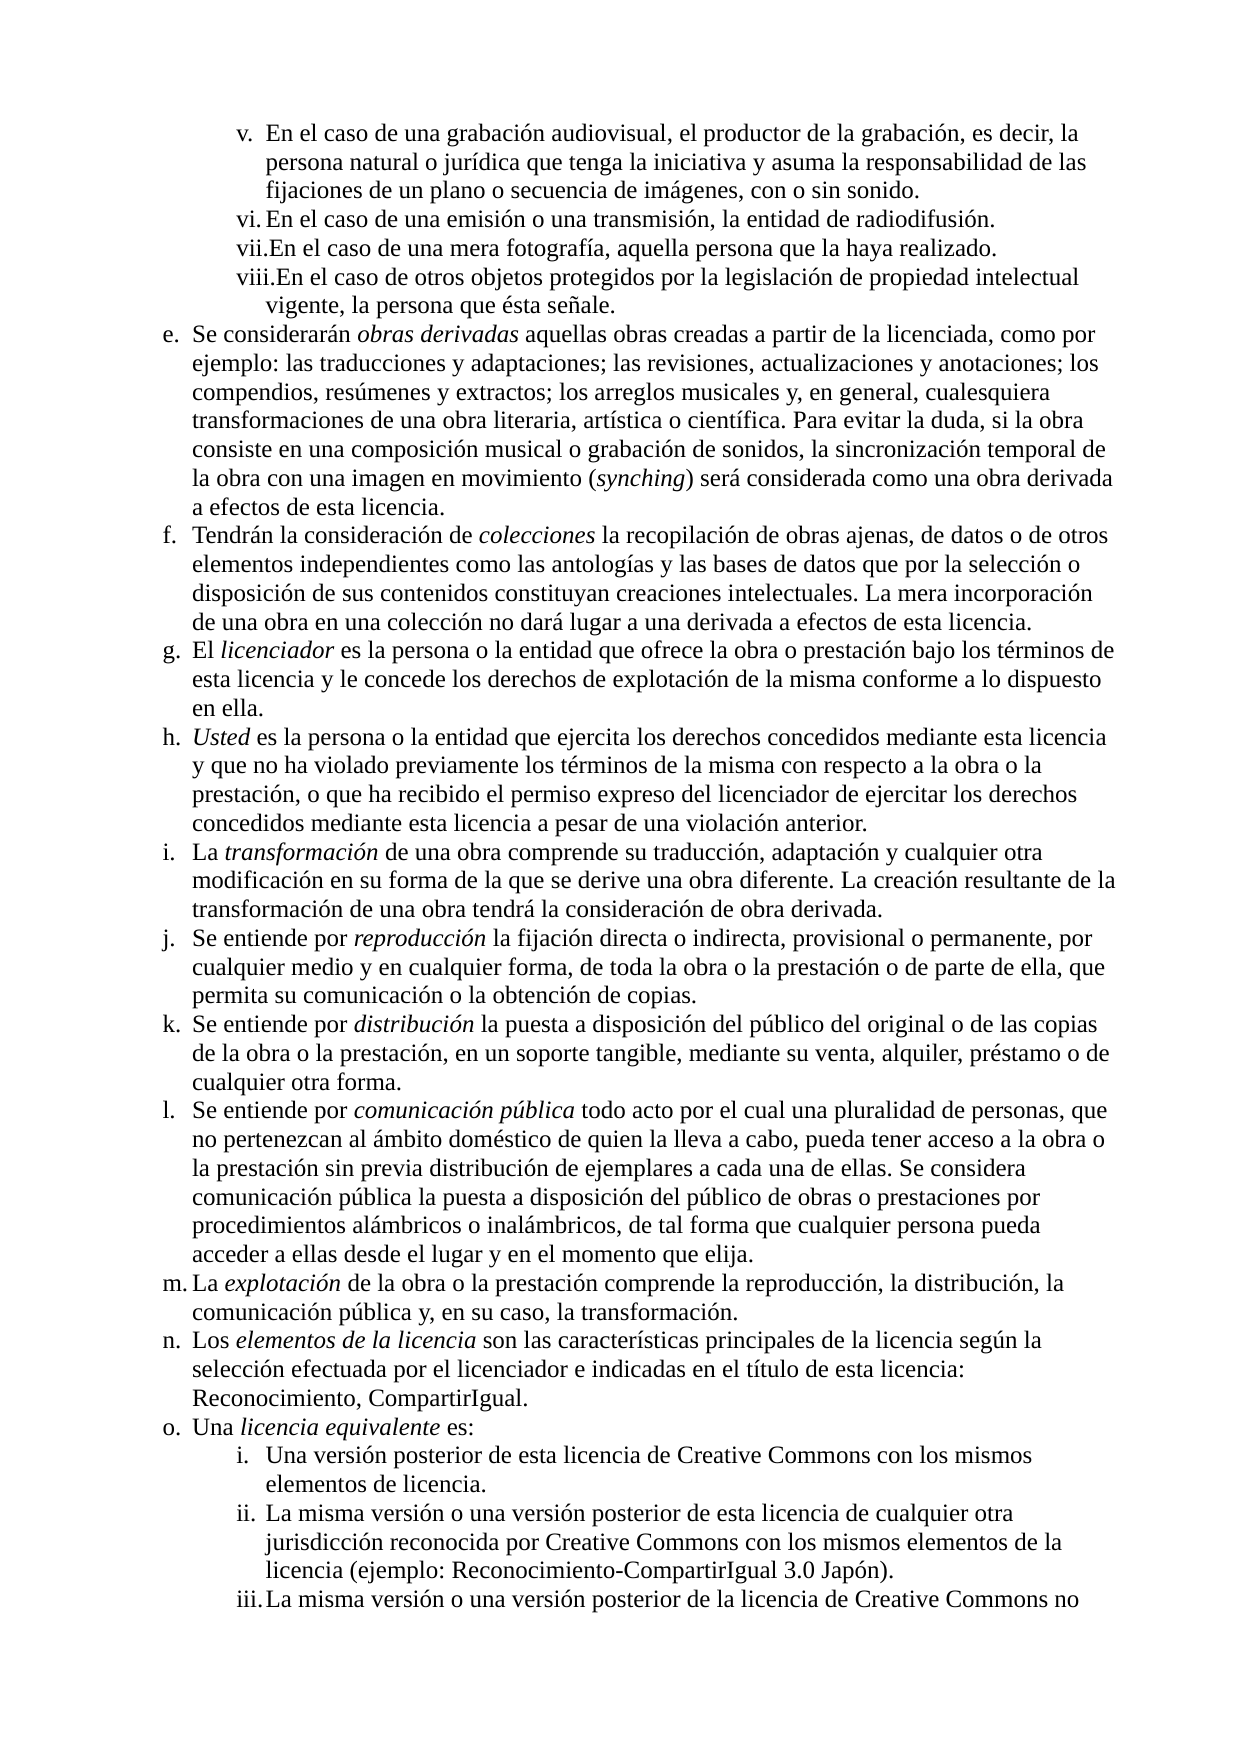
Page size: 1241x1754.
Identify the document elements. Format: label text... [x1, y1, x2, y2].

list En el caso de una emisión o una transmisión, la entidad de radiodifusión. [236, 204, 1122, 233]
list Tendrán la consideración de colecciones la recopilación de obras ajenas, de datos o de otros elementos independientes como las antologías y las bases de datos que por la selección o disposición de sus contenidos constituyan creaciones intelectuales. La mera incorporación de una obra en una colección no dará lugar a una derivada a efectos de esta licencia. [162, 521, 1122, 636]
list El licenciador es la persona o la entidad que ofrece la obra o prestación bajo los términos de esta licencia y le concede los derechos de explotación de la misma conforme a lo dispuesto en ella. [162, 636, 1122, 722]
list En el caso de una mera fotografía, aquella persona que la haya realizado. [236, 233, 1122, 262]
list Se entiende por comunicación pública todo acto por el cual una pluralidad de personas, que no pertenezcan al ámbito doméstico de quien la lleva a cabo, pueda tener acceso a la obra o la prestación sin previa distribución de ejemplares a cada una de ellas. Se considera comunicación pública la puesta a disposición del público de obras o prestaciones por procedimientos alámbricos o inalámbricos, de tal forma que cualquier persona pueda acceder a ellas desde el lugar y en el momento que elija. [162, 1096, 1122, 1268]
list Una licencia equivalente es: [162, 1412, 1122, 1441]
list La misma versión o una versión posterior de esta licencia de cualquier otra jurisdicción reconocida por Creative Commons con los mismos elementos de la licencia (ejemplo: Reconocimiento-CompartirIgual 3.0 Japón). [236, 1498, 1122, 1584]
list En el caso de otros objetos protegidos por la legislación de propiedad intelectual vigente, la persona que ésta señale. [236, 262, 1122, 319]
list En el caso de una grabación audiovisual, el productor de la grabación, es decir, la persona natural o jurídica que tenga la iniciativa y asuma la responsabilidad de las fijaciones de un plano o secuencia de imágenes, con o sin sonido. [236, 118, 1122, 204]
list La explotación de la obra o la prestación comprende la reproducción, la distribución, la comunicación pública y, en su caso, la transformación. [162, 1268, 1122, 1326]
list Usted es la persona o la entidad que ejercita los derechos concedidos mediante esta licencia y que no ha violado previamente los términos de la misma con respecto a la obra o la prestación, o que ha recibido el permiso expreso del licenciador de ejercitar los derechos concedidos mediante esta licencia a pesar de una violación anterior. [162, 722, 1122, 837]
list Se entiende por distribución la puesta a disposición del público del original o de las copias de la obra o la prestación, en un soporte tangible, mediante su venta, alquiler, préstamo o de cualquier otra forma. [162, 1009, 1122, 1096]
list Se entiende por reproducción la fijación directa o indirecta, provisional o permanente, por cualquier medio y en cualquier forma, de toda la obra o la prestación o de parte de ella, que permita su comunicación o la obtención de copias. [162, 923, 1122, 1009]
list Se considerarán obras derivadas aquellas obras creadas a partir de la licenciada, como por ejemplo: las traducciones y adaptaciones; las revisiones, actualizaciones y anotaciones; los compendios, resúmenes y extractos; los arreglos musicales y, en general, cualesquiera transformaciones de una obra literaria, artística o científica. Para evitar la duda, si la obra consiste en una composición musical o grabación de sonidos, la sincronización temporal de la obra con una imagen en movimiento (synching) será considerada como una obra derivada a efectos de esta licencia. [162, 319, 1122, 521]
list Los elementos de la licencia son las características principales de la licencia según la selección efectuada por el licenciador e indicadas en el título de esta licencia: Reconocimiento, CompartirIgual. [162, 1326, 1122, 1412]
list Una versión posterior de esta licencia de Creative Commons con los mismos elementos de licencia. [236, 1441, 1122, 1498]
list La misma versión o una versión posterior de la licencia de Creative Commons no [236, 1584, 1122, 1613]
list La transformación de una obra comprende su traducción, adaptación y cualquier otra modificación en su forma de la que se derive una obra diferente. La creación resultante de la transformación de una obra tendrá la consideración de obra derivada. [162, 837, 1122, 923]
